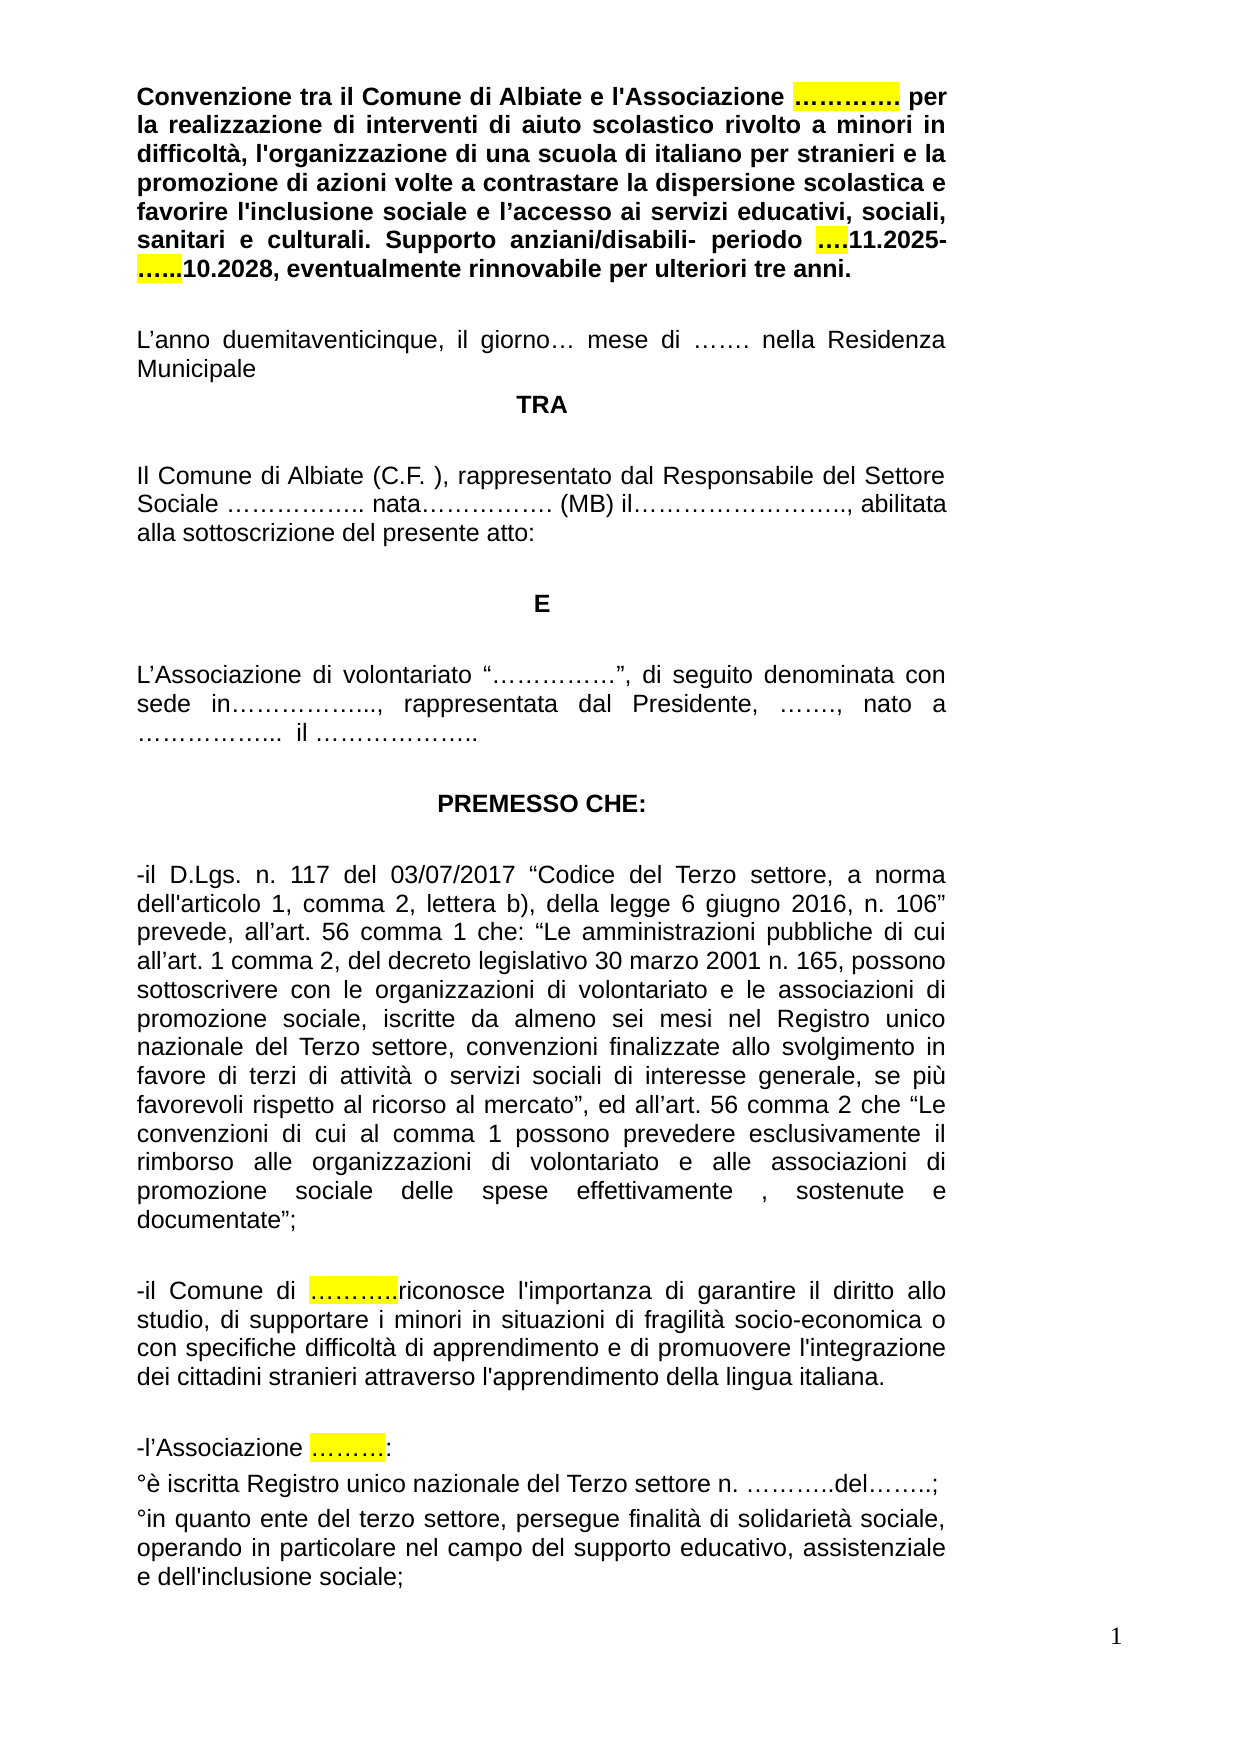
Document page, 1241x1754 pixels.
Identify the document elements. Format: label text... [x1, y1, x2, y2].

text TRA [136, 389, 947, 418]
text E [136, 589, 947, 618]
text -l’Associazione ………: [136, 1433, 947, 1462]
text L’Associazione di volontariato “……………”, di seguito denominata con sede in……………..., rappresentata dal Presidente, ……., nato a ……………... il ……………….. [136, 660, 947, 746]
text PREMESSO CHE: [136, 789, 947, 817]
text -il Comune di ………..riconosce l'importanza di garantire il diritto allo studio, di supportare i minori in situazioni di fragilità socio-economica o con specifiche difficoltà di apprendimento e di promuovere l'integrazione dei cittadini stranieri attraverso l'apprendimento della lingua italiana. [136, 1276, 947, 1391]
text °è iscritta Registro unico nazionale del Terzo settore n. ………..del……..; [136, 1469, 947, 1497]
text -il D.Lgs. n. 117 del 03/07/2017 “Codice del Terzo settore, a norma dell'articolo 1, comma 2, lettera b), della legge 6 giugno 2016, n. 106” prevede, all’art. 56 comma 1 che: “Le amministrazioni pubbliche di cui all’art. 1 comma 2, del decreto legislativo 30 marzo 2001 n. 165, possono sottoscrivere con le organizzazioni di volontariato e le associazioni di promozione sociale, iscritte da almeno sei mesi nel Registro unico nazionale del Terzo settore, convenzioni finalizzate allo svolgimento in favore di terzi di attività o servizi sociali di interesse generale, se più favorevoli rispetto al ricorso al mercato”, ed all’art. 56 comma 2 che “Le convenzioni di cui al comma 1 possono prevedere esclusivamente il rimborso alle organizzazioni di volontariato e alle associazioni di promozione sociale delle spese effettivamente , sostenute e documentate”; [136, 860, 947, 1233]
text Il Comune di Albiate (C.F. ), rappresentato dal Responsabile del Settore Sociale …………….. nata……………. (MB) il…………………….., abilitata alla sottoscrizione del presente atto: [136, 461, 947, 547]
text L’anno duemitaventicinque, il giorno… mese di ……. nella Residenza Municipale [136, 325, 947, 383]
text Convenzione tra il Comune di Albiate e l'Associazione …………. per la realizzazione di interventi di aiuto scolastico rivolto a minori in difficoltà, l'organizzazione di una scuola di italiano per stranieri e la promozione di azioni volte a contrastare la dispersione scolastica e favorire l'inclusione sociale e l’accesso ai servizi educativi, sociali, sanitari e culturali. Supporto anziani/disabili- periodo ….11.2025-…...10.2028, eventualmente rinnovabile per ulteriori tre anni. [136, 82, 947, 283]
text °in quanto ente del terzo settore, persegue finalità di solidarietà sociale, operando in particolare nel campo del supporto educativo, assistenziale e dell'inclusione sociale; [136, 1504, 947, 1590]
